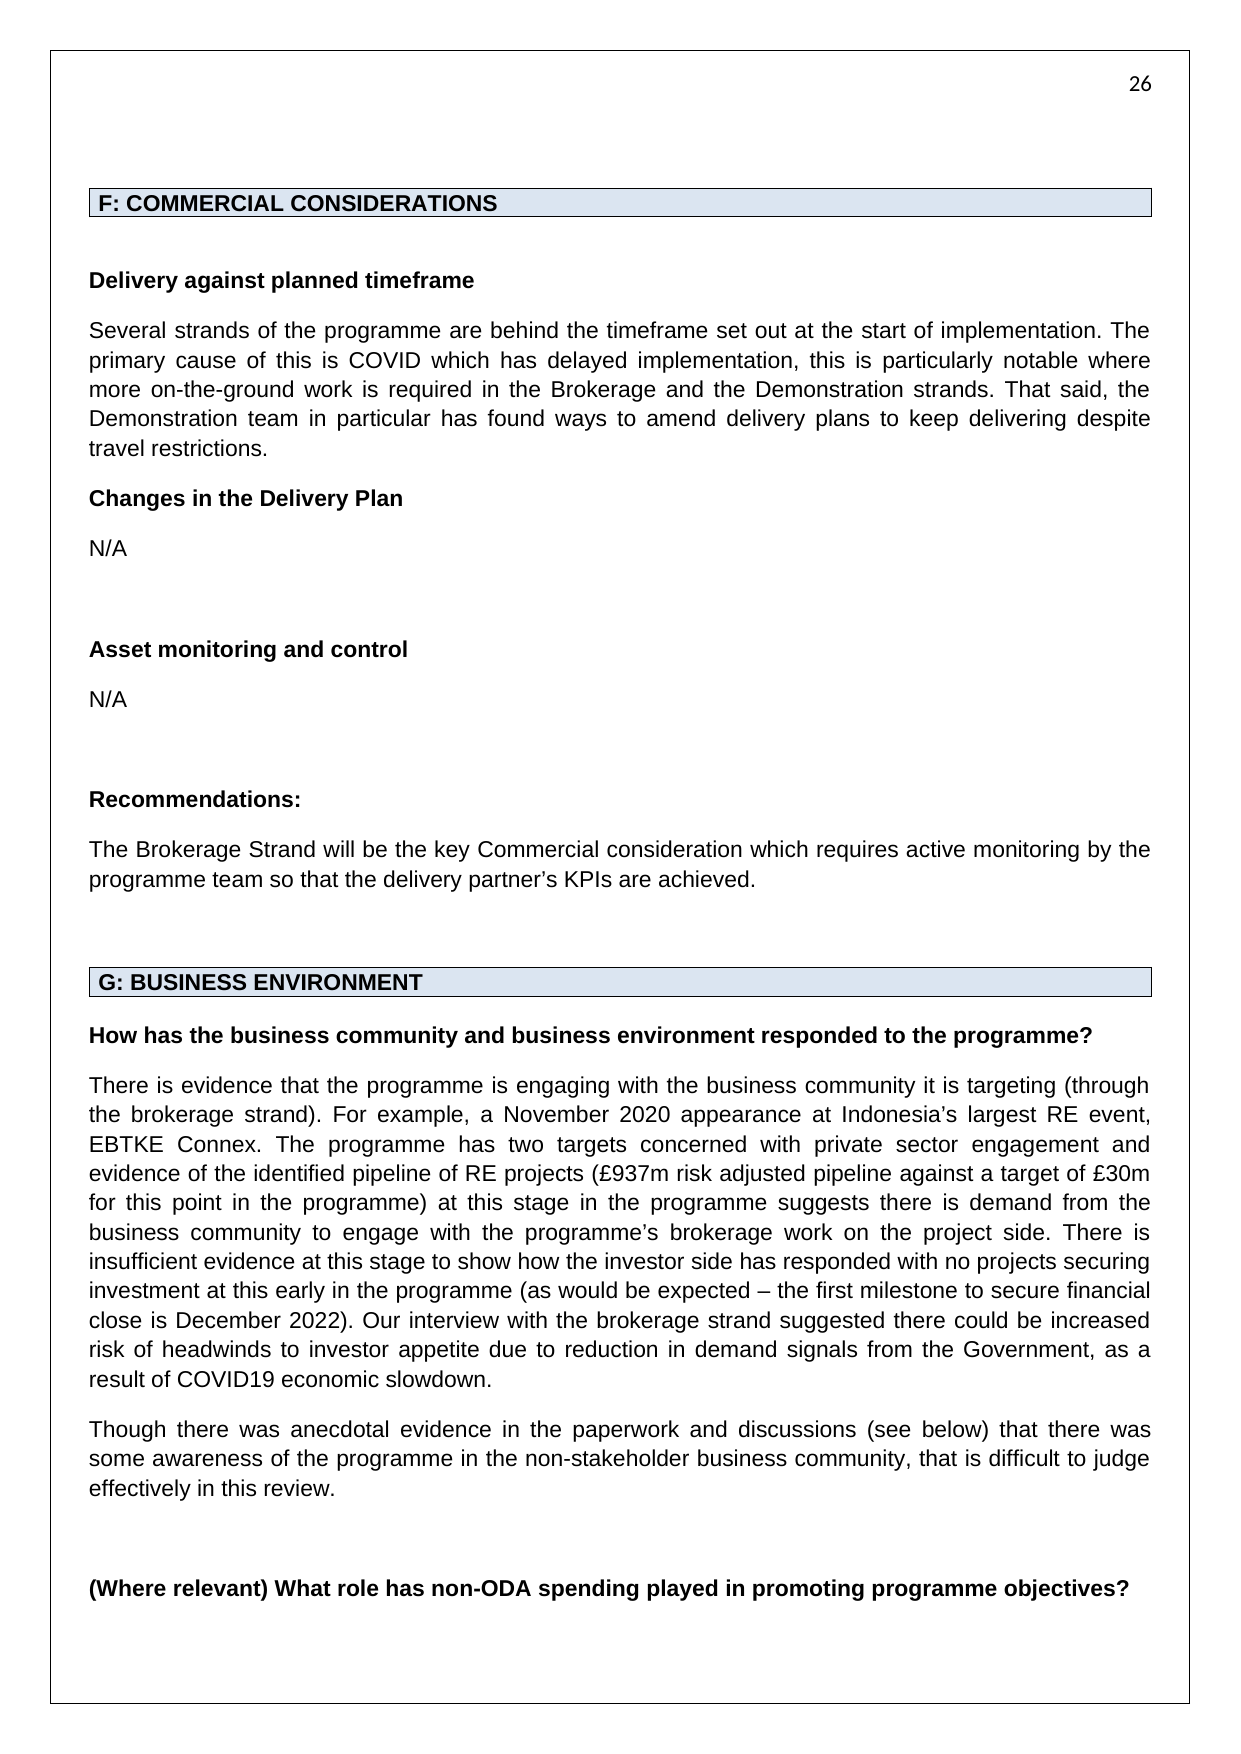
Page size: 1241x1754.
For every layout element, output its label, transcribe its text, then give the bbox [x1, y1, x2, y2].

text There is evidence that the programme is engaging with the business community it is targeting (through the brokerage strand). For example, a November 2020 appearance at Indonesia’s largest RE event, EBTKE Connex. The programme has two targets concerned with private sector engagement and evidence of the identified pipeline of RE projects (£937m risk adjusted pipeline against a target of £30m for this point in the programme) at this stage in the programme suggests there is demand from the business community to engage with the programme’s brokerage work on the project side. There is insufficient evidence at this stage to show how the investor side has responded with no projects securing investment at this early in the programme (as would be expected – the first milestone to secure financial close is December 2022). Our interview with the brokerage strand suggested there could be increased risk of headwinds to investor appetite due to reduction in demand signals from the Government, as a result of COVID19 economic slowdown. [89, 1072, 1152, 1392]
text Changes in the Delivery Plan [89, 486, 1152, 511]
text Asset monitoring and control [89, 636, 1152, 662]
text Though there was anecdotal evidence in the paperwork and discussions (see below) that there was some awareness of the programme in the non-stakeholder business community, that is difficult to judge effectively in this review. [89, 1416, 1152, 1501]
text N/A [89, 536, 1152, 561]
text (Where relevant) What role has non-ODA spending played in promoting programme objectives? [89, 1576, 1152, 1601]
text The Brokerage Strand will be the key Commercial consideration which requires active monitoring by the programme team so that the delivery partner’s KPIs are achieved. [89, 837, 1152, 892]
text Delivery against planned timeframe [89, 268, 1152, 293]
subtitle F: COMMERCIAL CONSIDERATIONS [90, 189, 1151, 216]
text Several strands of the programme are behind the timeframe set out at the start of implementation. The primary cause of this is COVID which has delayed implementation, this is particularly notable where more on-the-ground work is required in the Brokerage and the Demonstration strands. That said, the Demonstration team in particular has found ways to amend delivery plans to keep delivering despite travel restrictions. [89, 318, 1152, 461]
subtitle G: BUSINESS ENVIRONMENT [90, 968, 1151, 996]
text Recommendations: [89, 787, 1152, 812]
text N/A [89, 686, 1152, 712]
text How has the business community and business environment responded to the programme? [89, 1022, 1152, 1048]
